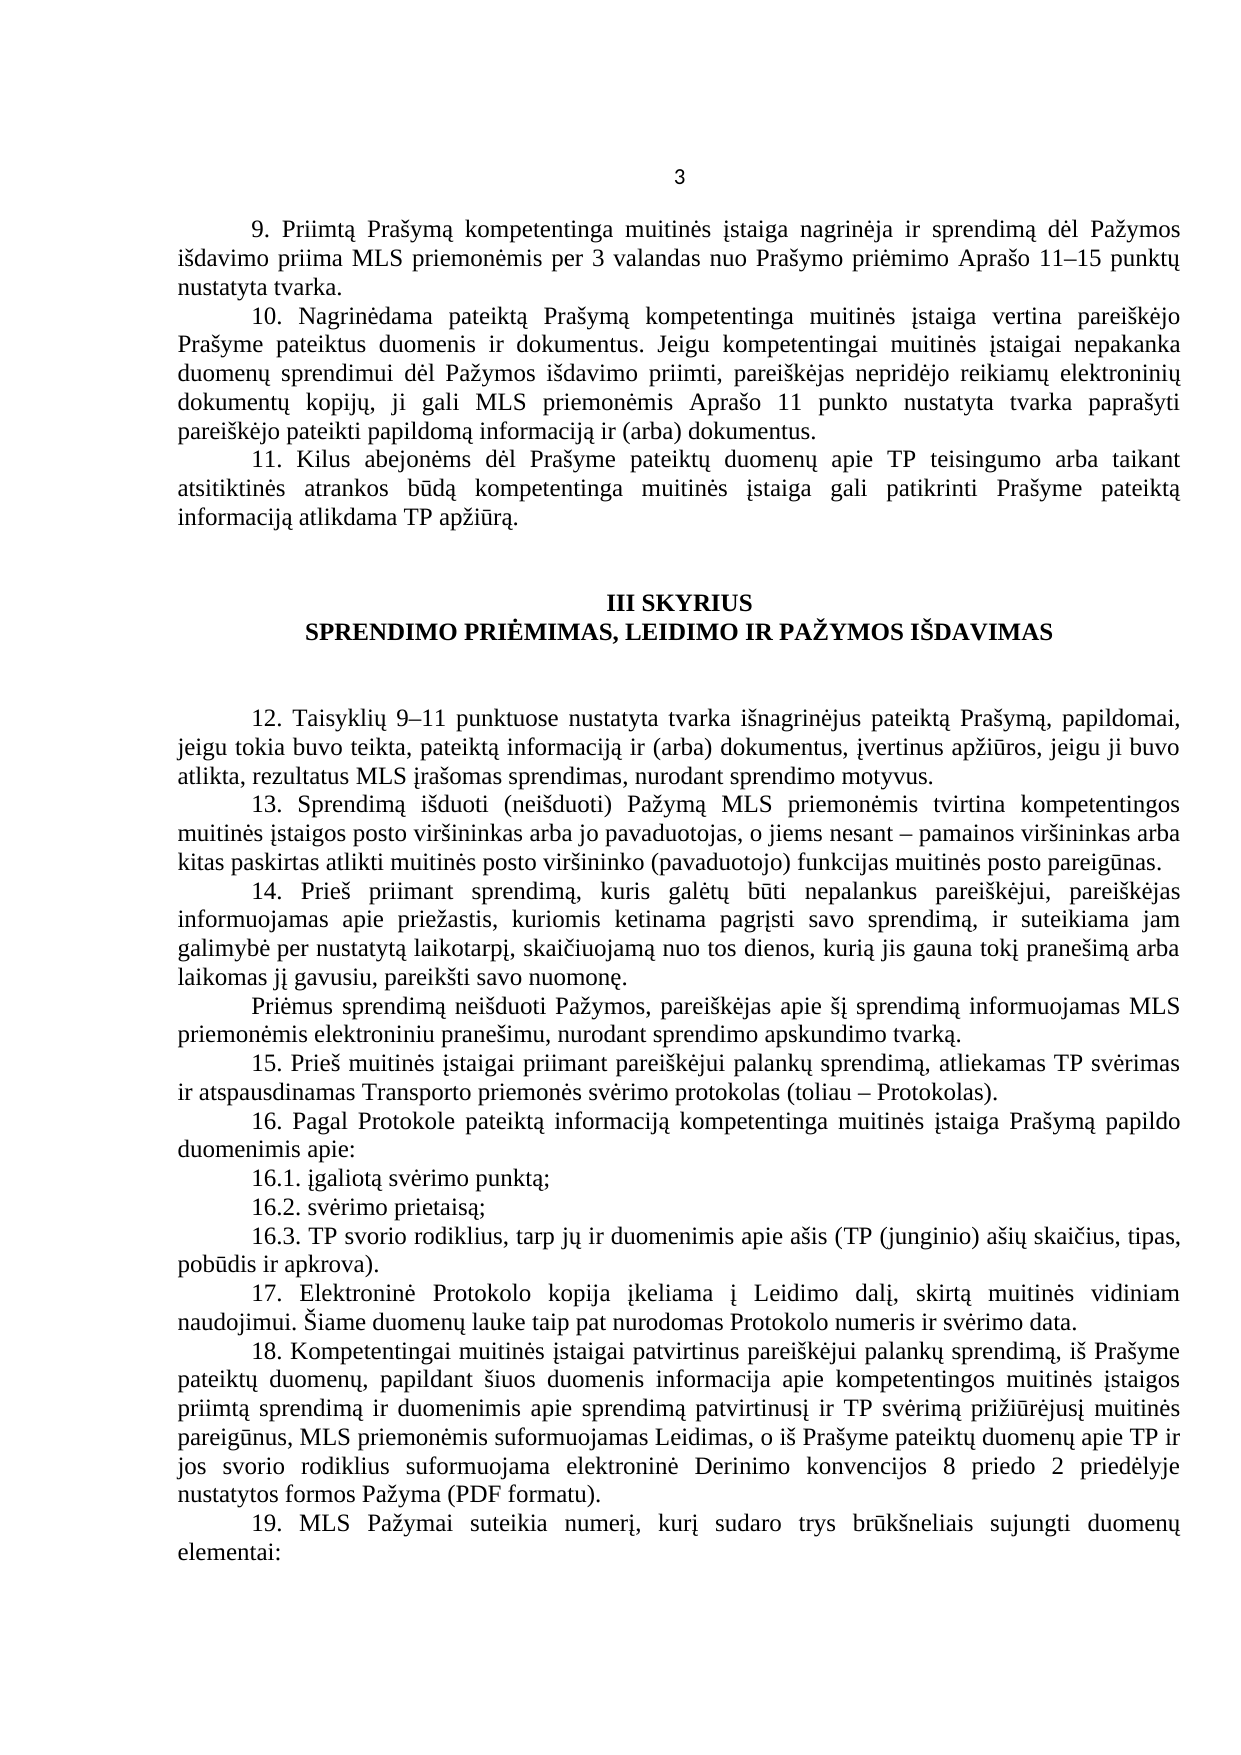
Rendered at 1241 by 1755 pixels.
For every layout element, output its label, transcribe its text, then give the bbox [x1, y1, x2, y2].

text 12. Taisyklių 9–11 punktuose nustatyta tvarka išnagrinėjus pateiktą Prašymą, papildomai, jeigu tokia buvo teikta, pateiktą informaciją ir (arba) dokumentus, įvertinus apžiūros, jeigu ji buvo atlikta, rezultatus MLS įrašomas sprendimas, nurodant sprendimo motyvus. [177, 703, 1181, 789]
text 16.3. TP svorio rodiklius, tarp jų ir duomenimis apie ašis (TP (junginio) ašių skaičius, tipas, pobūdis ir apkrova). [177, 1221, 1181, 1278]
text 9. Priimtą Prašymą kompetentinga muitinės įstaiga nagrinėja ir sprendimą dėl Pažymos išdavimo priima MLS priemonėmis per 3 valandas nuo Prašymo priėmimo Aprašo 11–15 punktų nustatyta tvarka. [177, 214, 1181, 301]
text 17. Elektroninė Protokolo kopija įkeliama į Leidimo dalį, skirtą muitinės vidiniam naudojimui. Šiame duomenų lauke taip pat nurodomas Protokolo numeris ir svėrimo data. [177, 1278, 1181, 1336]
text 19. MLS Pažymai suteikia numerį, kurį sudaro trys brūkšneliais sujungti duomenų elementai: [177, 1508, 1181, 1566]
text 13. Sprendimą išduoti (neišduoti) Pažymą MLS priemonėmis tvirtina kompetentingos muitinės įstaigos posto viršininkas arba jo pavaduotojas, o jiems nesant – pamainos viršininkas arba kitas paskirtas atlikti muitinės posto viršininko (pavaduotojo) funkcijas muitinės posto pareigūnas. [177, 789, 1181, 876]
text 15. Prieš muitinės įstaigai priimant pareiškėjui palankų sprendimą, atliekamas TP svėrimas ir atspausdinamas Transporto priemonės svėrimo protokolas (toliau – Protokolas). [177, 1048, 1181, 1106]
text 16.1. įgaliotą svėrimo punktą; [177, 1163, 1181, 1192]
text 16.2. svėrimo prietaisą; [177, 1192, 1181, 1221]
text Priėmus sprendimą neišduoti Pažymos, pareiškėjas apie šį sprendimą informuojamas MLS priemonėmis elektroniniu pranešimu, nurodant sprendimo apskundimo tvarką. [177, 991, 1181, 1048]
text 16. Pagal Protokole pateiktą informaciją kompetentinga muitinės įstaiga Prašymą papildo duomenimis apie: [177, 1106, 1181, 1163]
text 10. Nagrinėdama pateiktą Prašymą kompetentinga muitinės įstaiga vertina pareiškėjo Prašyme pateiktus duomenis ir dokumentus. Jeigu kompetentingai muitinės įstaigai nepakanka duomenų sprendimui dėl Pažymos išdavimo priimti, pareiškėjas nepridėjo reikiamų elektroninių dokumentų kopijų, ji gali MLS priemonėmis Aprašo 11 punkto nustatyta tvarka paprašyti pareiškėjo pateikti papildomą informaciją ir (arba) dokumentus. [177, 301, 1181, 444]
text III SKYRIUS [177, 588, 1181, 617]
text 14. Prieš priimant sprendimą, kuris galėtų būti nepalankus pareiškėjui, pareiškėjas informuojamas apie priežastis, kuriomis ketinama pagrįsti savo sprendimą, ir suteikiama jam galimybė per nustatytą laikotarpį, skaičiuojamą nuo tos dienos, kurią jis gauna tokį pranešimą arba laikomas jį gavusiu, pareikšti savo nuomonę. [177, 876, 1181, 991]
text 11. Kilus abejonėms dėl Prašyme pateiktų duomenų apie TP teisingumo arba taikant atsitiktinės atrankos būdą kompetentinga muitinės įstaiga gali patikrinti Prašyme pateiktą informaciją atlikdama TP apžiūrą. [177, 444, 1181, 531]
text SPRENDIMO PRIĖMIMAS, LEIDIMO IR PAŽYMOS IŠDAVIMAS [177, 617, 1181, 646]
text 18. Kompetentingai muitinės įstaigai patvirtinus pareiškėjui palankų sprendimą, iš Prašyme pateiktų duomenų, papildant šiuos duomenis informacija apie kompetentingos muitinės įstaigos priimtą sprendimą ir duomenimis apie sprendimą patvirtinusį ir TP svėrimą prižiūrėjusį muitinės pareigūnus, MLS priemonėmis suformuojamas Leidimas, o iš Prašyme pateiktų duomenų apie TP ir jos svorio rodiklius suformuojama elektroninė Derinimo konvencijos 8 priedo 2 priedėlyje nustatytos formos Pažyma (PDF formatu). [177, 1336, 1181, 1508]
